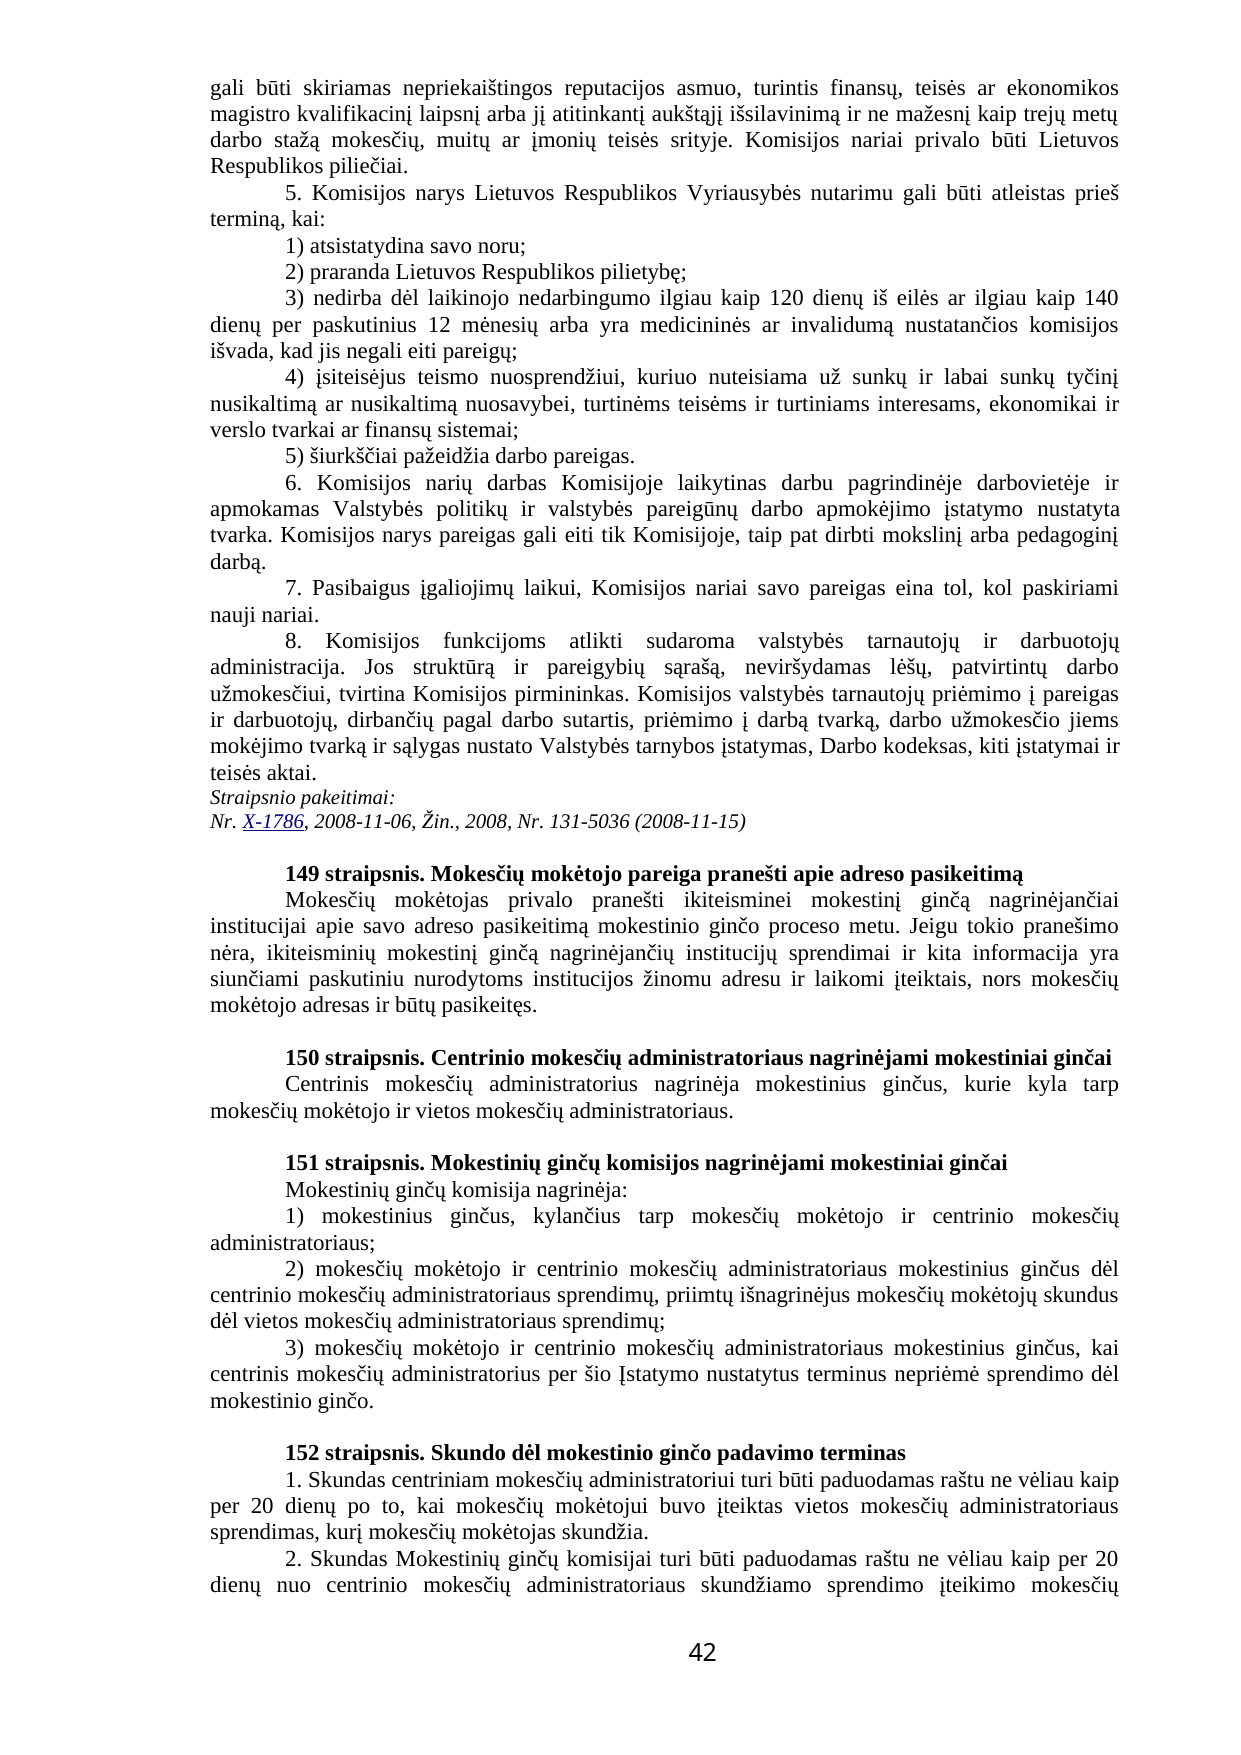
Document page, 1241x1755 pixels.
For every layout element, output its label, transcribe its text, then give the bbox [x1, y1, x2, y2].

text Straipsnio pakeitimai: [210, 785, 1120, 809]
text 149 straipsnis. Mokesčių mokėtojo pareiga pranešti apie adreso pasikeitimą [210, 859, 1120, 886]
text 7. Pasibaigus įgaliojimų laikui, Komisijos nariai savo pareigas eina tol, kol paskiriami nauji nariai. [210, 574, 1120, 627]
text 2. Skundas Mokestinių ginčų komisijai turi būti paduodamas raštu ne vėliau kaip per 20 dienų nuo centrinio mokesčių administratoriaus skundžiamo sprendimo įteikimo mokesčių [210, 1545, 1120, 1597]
text 2) mokesčių mokėtojo ir centrinio mokesčių administratoriaus mokestinius ginčus dėl centrinio mokesčių administratoriaus sprendimų, priimtų išnagrinėjus mokesčių mokėtojų skundus dėl vietos mokesčių administratoriaus sprendimų; [210, 1255, 1120, 1334]
text Mokesčių mokėtojas privalo pranešti ikiteisminei mokestinį ginčą nagrinėjančiai institucijai apie savo adreso pasikeitimą mokestinio ginčo proceso metu. Jeigu tokio pranešimo nėra, ikiteisminių mokestinį ginčą nagrinėjančių institucijų sprendimai ir kita informacija yra siunčiami paskutiniu nurodytoms institucijos žinomu adresu ir laikomi įteiktais, nors mokesčių mokėtojo adresas ir būtų pasikeitęs. [210, 886, 1120, 1018]
text 3) nedirba dėl laikinojo nedarbingumo ilgiau kaip 120 dienų iš eilės ar ilgiau kaip 140 dienų per paskutinius 12 mėnesių arba yra medicininės ar invalidumą nustatančios komisijos išvada, kad jis negali eiti pareigų; [210, 284, 1120, 363]
text 151 straipsnis. Mokestinių ginčų komisijos nagrinėjami mokestiniai ginčai [210, 1149, 1120, 1176]
text 1. Skundas centriniam mokesčių administratoriui turi būti paduodamas raštu ne vėliau kaip per 20 dienų po to, kai mokesčių mokėtojui buvo įteiktas vietos mokesčių administratoriaus sprendimas, kurį mokesčių mokėtojas skundžia. [210, 1466, 1120, 1545]
text Nr. X-1786, 2008-11-06, Žin., 2008, Nr. 131-5036 (2008-11-15) [210, 809, 1120, 833]
text 1) atsistatydina savo noru; [210, 232, 1120, 258]
text 6. Komisijos narių darbas Komisijoje laikytinas darbu pagrindinėje darbovietėje ir apmokamas Valstybės politikų ir valstybės pareigūnų darbo apmokėjimo įstatymo nustatyta tvarka. Komisijos narys pareigas gali eiti tik Komisijoje, taip pat dirbti mokslinį arba pedagoginį darbą. [210, 469, 1120, 574]
text 1) mokestinius ginčus, kylančius tarp mokesčių mokėtojo ir centrinio mokesčių administratoriaus; [210, 1202, 1120, 1255]
text Mokestinių ginčų komisija nagrinėja: [210, 1176, 1120, 1202]
text Centrinis mokesčių administratorius nagrinėja mokestinius ginčus, kurie kyla tarp mokesčių mokėtojo ir vietos mokesčių administratoriaus. [210, 1070, 1120, 1123]
text 5. Komisijos narys Lietuvos Respublikos Vyriausybės nutarimu gali būti atleistas prieš terminą, kai: [210, 179, 1120, 232]
text 5) šiurkščiai pažeidžia darbo pareigas. [210, 442, 1120, 469]
text 3) mokesčių mokėtojo ir centrinio mokesčių administratoriaus mokestinius ginčus, kai centrinis mokesčių administratorius per šio Įstatymo nustatytus terminus nepriėmė sprendimo dėl mokestinio ginčo. [210, 1334, 1120, 1413]
text 2) praranda Lietuvos Respublikos pilietybę; [210, 258, 1120, 284]
text 4) įsiteisėjus teismo nuosprendžiui, kuriuo nuteisiama už sunkų ir labai sunkų tyčinį nusikaltimą ar nusikaltimą nuosavybei, turtinėms teisėms ir turtiniams interesams, ekonomikai ir verslo tvarkai ar finansų sistemai; [210, 363, 1120, 442]
text gali būti skiriamas nepriekaištingos reputacijos asmuo, turintis finansų, teisės ar ekonomikos magistro kvalifikacinį laipsnį arba jį atitinkantį aukštąjį išsilavinimą ir ne mažesnį kaip trejų metų darbo stažą mokesčių, muitų ar įmonių teisės srityje. Komisijos nariai privalo būti Lietuvos Respublikos piliečiai. [210, 73, 1120, 179]
text 150 straipsnis. Centrinio mokesčių administratoriaus nagrinėjami mokestiniai ginčai [285, 1044, 1120, 1070]
text 8. Komisijos funkcijoms atlikti sudaroma valstybės tarnautojų ir darbuotojų administracija. Jos struktūrą ir pareigybių sąrašą, neviršydamas lėšų, patvirtintų darbo užmokesčiui, tvirtina Komisijos pirmininkas. Komisijos valstybės tarnautojų priėmimo į pareigas ir darbuotojų, dirbančių pagal darbo sutartis, priėmimo į darbą tvarką, darbo užmokesčio jiems mokėjimo tvarką ir sąlygas nustato Valstybės tarnybos įstatymas, Darbo kodeksas, kiti įstatymai ir teisės aktai. [210, 627, 1120, 785]
text 152 straipsnis. Skundo dėl mokestinio ginčo padavimo terminas [210, 1439, 1120, 1466]
